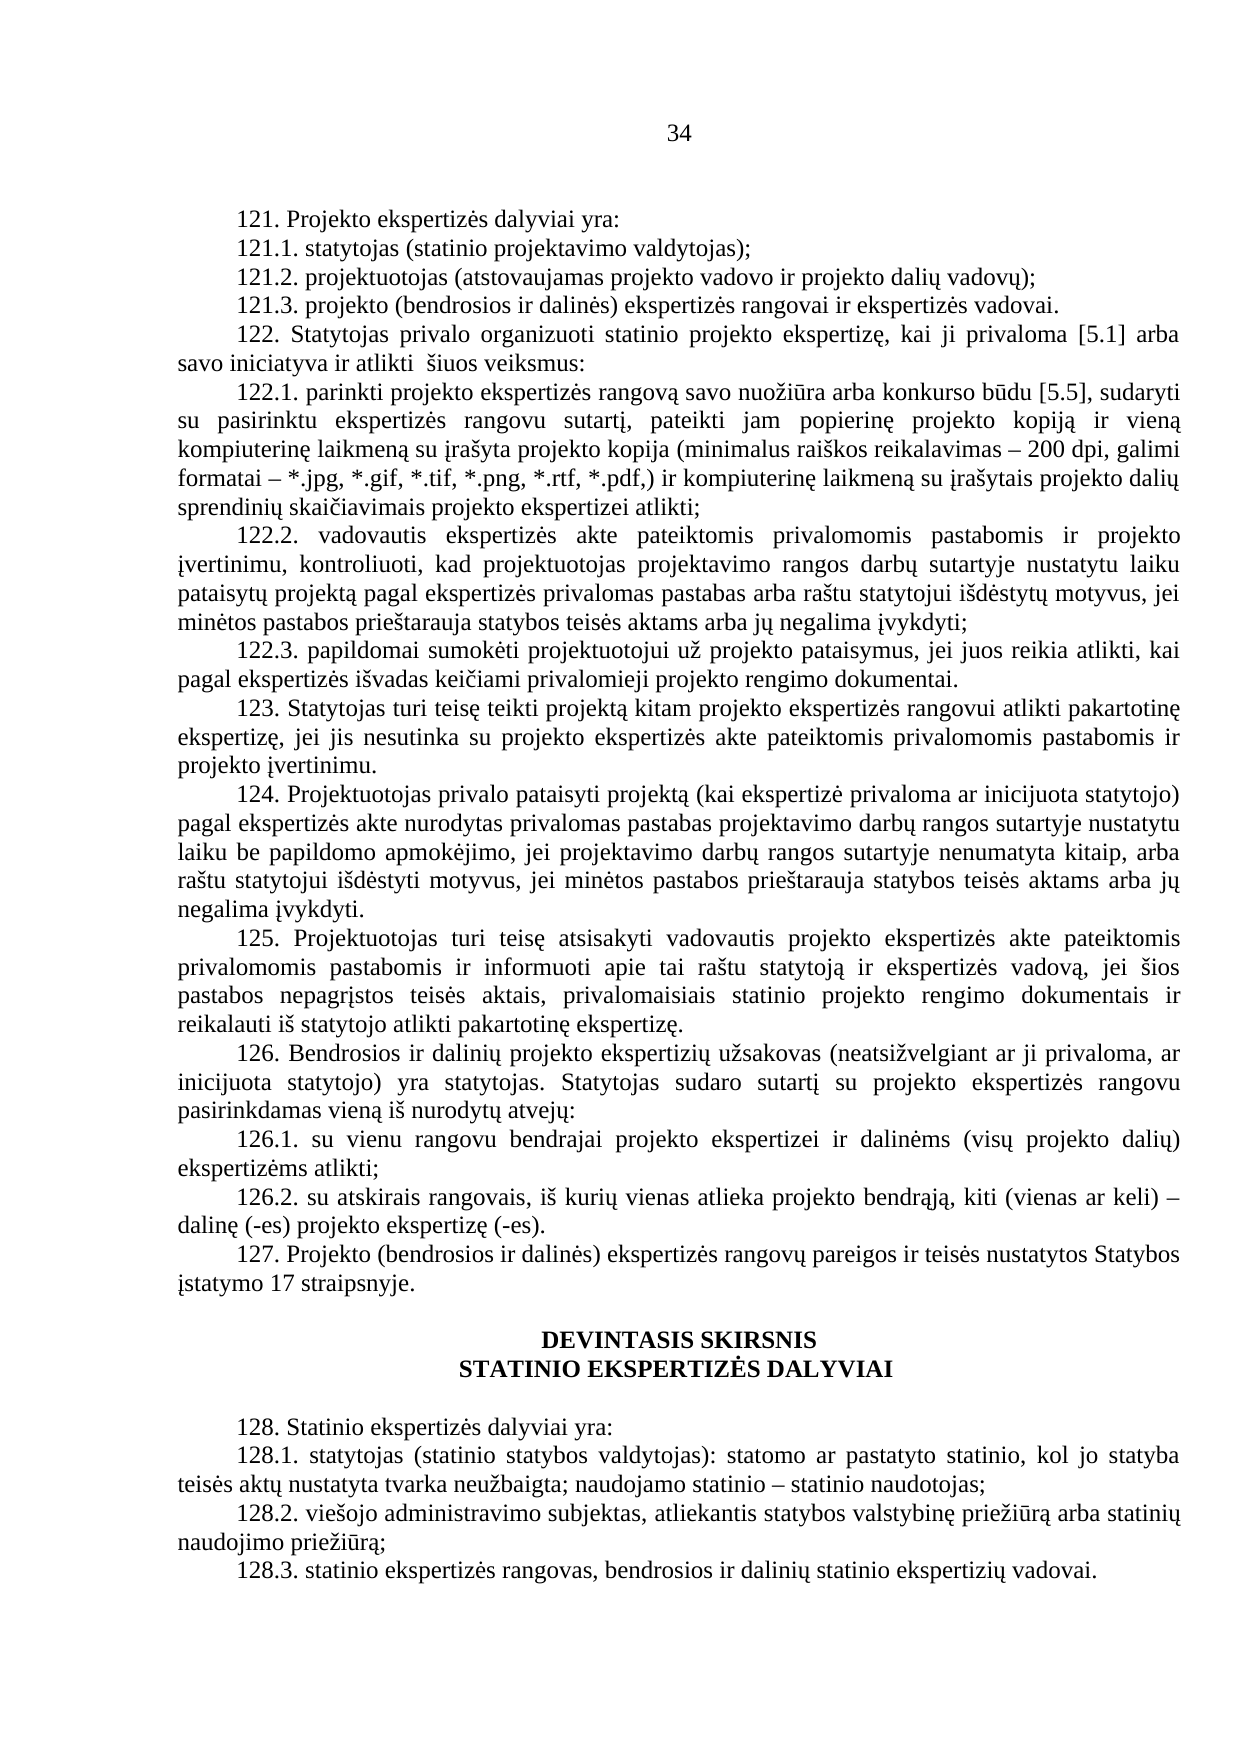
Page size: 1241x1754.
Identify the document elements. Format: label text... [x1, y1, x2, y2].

text 124. Projektuotojas privalo pataisyti projektą (kai ekspertizė privaloma ar inicijuota statytojo) pagal ekspertizės akte nurodytas privalomas pastabas projektavimo darbų rangos sutartyje nustatytu laiku be papildomo apmokėjimo, jei projektavimo darbų rangos sutartyje nenumatyta kitaip, arba raštu statytojui išdėstyti motyvus, jei minėtos pastabos prieštarauja statybos teisės aktams arba jų negalima įvykdyti. [177, 779, 1181, 923]
text 125. Projektuotojas turi teisę atsisakyti vadovautis projekto ekspertizės akte pateiktomis privalomomis pastabomis ir informuoti apie tai raštu statytoją ir ekspertizės vadovą, jei šios pastabos nepagrįstos teisės aktais, privalomaisiais statinio projekto rengimo dokumentais ir reikalauti iš statytojo atlikti pakartotinę ekspertizę. [177, 923, 1181, 1038]
text 128.1. statytojas (statinio statybos valdytojas): statomo ar pastatyto statinio, kol jo statyba teisės aktų nustatyta tvarka neužbaigta; naudojamo statinio – statinio naudotojas; [177, 1441, 1181, 1498]
text 126.1. su vienu rangovu bendrajai projekto ekspertizei ir dalinėms (visų projekto dalių) ekspertizėms atlikti; [177, 1124, 1181, 1182]
text 121.1. statytojas (statinio projektavimo valdytojas); [177, 233, 1181, 262]
text 121. Projekto ekspertizės dalyviai yra: [177, 204, 1181, 233]
text 122.3. papildomai sumokėti projektuotojui už projekto pataisymus, jei juos reikia atlikti, kai pagal ekspertizės išvadas keičiami privalomieji projekto rengimo dokumentai. [177, 636, 1181, 693]
text 122. Statytojas privalo organizuoti statinio projekto ekspertizę, kai ji privaloma [5.1] arba savo iniciatyva ir atlikti šiuos veiksmus: [177, 319, 1181, 377]
text 122.2. vadovautis ekspertizės akte pateiktomis privalomomis pastabomis ir projekto įvertinimu, kontroliuoti, kad projektuotojas projektavimo rangos darbų sutartyje nustatytu laiku pataisytų projektą pagal ekspertizės privalomas pastabas arba raštu statytojui išdėstytų motyvus, jei minėtos pastabos prieštarauja statybos teisės aktams arba jų negalima įvykdyti; [177, 521, 1181, 636]
text 127. Projekto (bendrosios ir dalinės) ekspertizės rangovų pareigos ir teisės nustatytos Statybos įstatymo 17 straipsnyje. [177, 1239, 1181, 1297]
text 126. Bendrosios ir dalinių projekto ekspertizių užsakovas (neatsižvelgiant ar ji privaloma, ar inicijuota statytojo) yra statytojas. Statytojas sudaro sutartį su projekto ekspertizės rangovu pasirinkdamas vieną iš nurodytų atvejų: [177, 1038, 1181, 1124]
text 123. Statytojas turi teisę teikti projektą kitam projekto ekspertizės rangovui atlikti pakartotinę ekspertizę, jei jis nesutinka su projekto ekspertizės akte pateiktomis privalomomis pastabomis ir projekto įvertinimu. [177, 693, 1181, 779]
text 128. Statinio ekspertizės dalyviai yra: [177, 1412, 1181, 1441]
text 128.3. statinio ekspertizės rangovas, bendrosios ir dalinių statinio ekspertizių vadovai. [177, 1556, 1181, 1584]
text 121.3. projekto (bendrosios ir dalinės) ekspertizės rangovai ir ekspertizės vadovai. [177, 291, 1181, 319]
text 128.2. viešojo administravimo subjektas, atliekantis statybos valstybinę priežiūrą arba statinių naudojimo priežiūrą; [177, 1498, 1181, 1556]
text 126.2. su atskirais rangovais, iš kurių vienas atlieka projekto bendrąją, kiti (vienas ar keli) – dalinę (-es) projekto ekspertizę (-es). [177, 1182, 1181, 1239]
text 122.1. parinkti projekto ekspertizės rangovą savo nuožiūra arba konkurso būdu [5.5], sudaryti su pasirinktu ekspertizės rangovu sutartį, pateikti jam popierinę projekto kopiją ir vieną kompiuterinę laikmeną su įrašyta projekto kopija (minimalus raiškos reikalavimas – 200 dpi, galimi formatai – *.jpg, *.gif, *.tif, *.png, *.rtf, *.pdf,) ir kompiuterinę laikmeną su įrašytais projekto dalių sprendinių skaičiavimais projekto ekspertizei atlikti; [177, 377, 1181, 521]
text STATINIO EKSPERTIZĖS DALYVIAI [177, 1354, 1181, 1383]
text 121.2. projektuotojas (atstovaujamas projekto vadovo ir projekto dalių vadovų); [177, 262, 1181, 291]
text DEVINTASIS SKIRSNIS [177, 1326, 1181, 1354]
